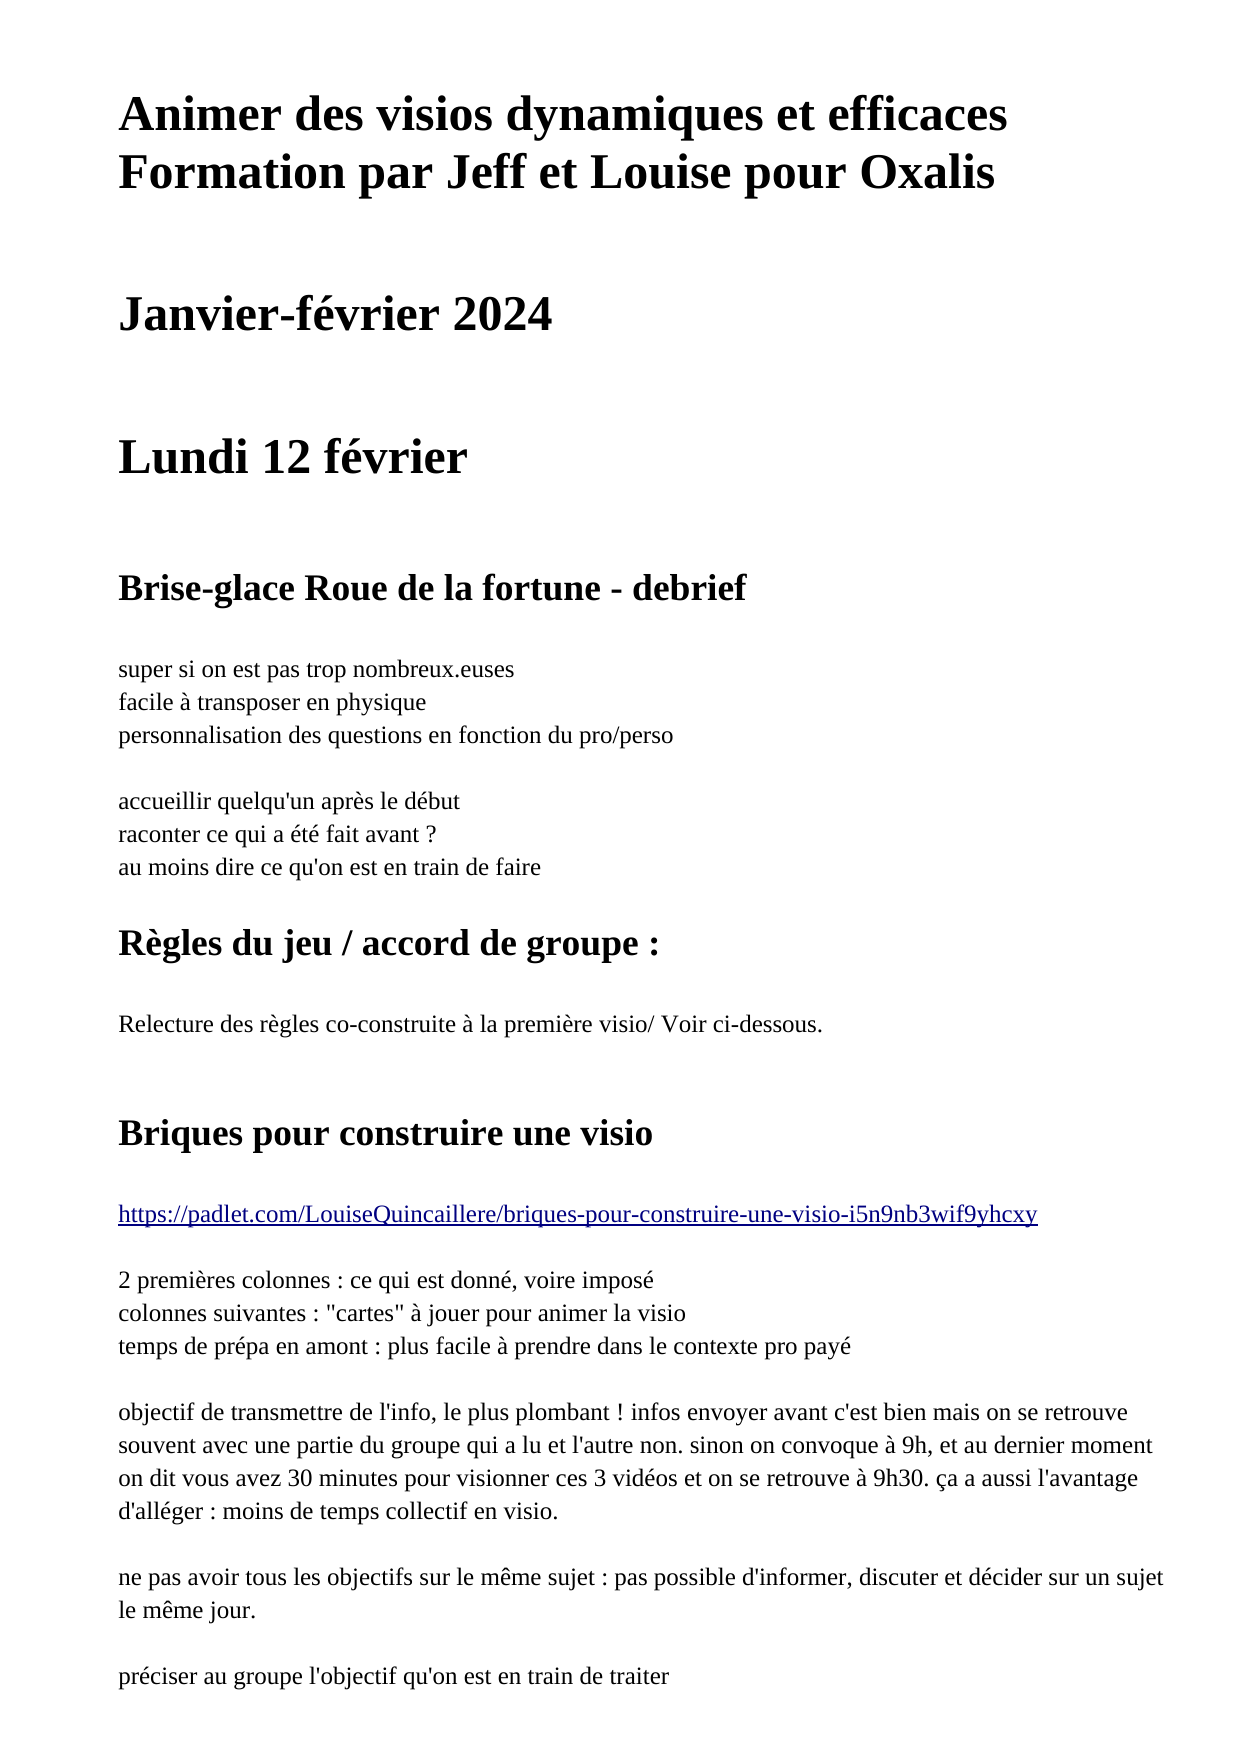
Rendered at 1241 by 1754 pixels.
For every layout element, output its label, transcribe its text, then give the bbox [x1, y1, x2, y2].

text https://padlet.com/LouiseQuincaillere/briques-pour-construire-une-visio-i5n9nb3wif9yhcxy 2 premières colonnes : ce qui est donné, voire imposé colonnes suivantes : "cartes" à jouer pour animer la visio temps de prépa en amont : plus facile à prendre dans le contexte pro payé objectif de transmettre de l'info, le plus plombant ! infos envoyer avant c'est bien mais on se retrouve souvent avec une partie du groupe qui a lu et l'autre non. sinon on convoque à 9h, et au dernier moment on dit vous avez 30 minutes pour visionner ces 3 vidéos et on se retrouve à 9h30. ça a aussi l'avantage d'alléger : moins de temps collectif en visio. ne pas avoir tous les objectifs sur le même sujet : pas possible d'informer, discuter et décider sur un sujet le même jour. préciser au groupe l'objectif qu'on est en train de traiter [118, 1166, 1181, 1690]
subtitle Lundi 12 février [118, 427, 1181, 484]
subtitle Janvier-février 2024 [118, 284, 1181, 342]
subtitle Règles du jeu / accord de groupe : [118, 920, 1181, 963]
text super si on est pas trop nombreux.euses facile à transposer en physique personnalisation des questions en fonction du pro/perso accueillir quelqu'un après le début raconter ce qui a été fait avant ? au moins dire ce qu'on est en train de faire [118, 621, 1181, 881]
text Relecture des règles co-construite à la première visio/ Voir ci-dessous. [118, 976, 1181, 1071]
subtitle Briques pour construire une visio [118, 1111, 1181, 1154]
subtitle Animer des visios dynamiques et efficaces Formation par Jeff et Louise pour Oxalis [118, 84, 1181, 199]
subtitle Brise-glace Roue de la fortune - debrief [118, 565, 1181, 608]
